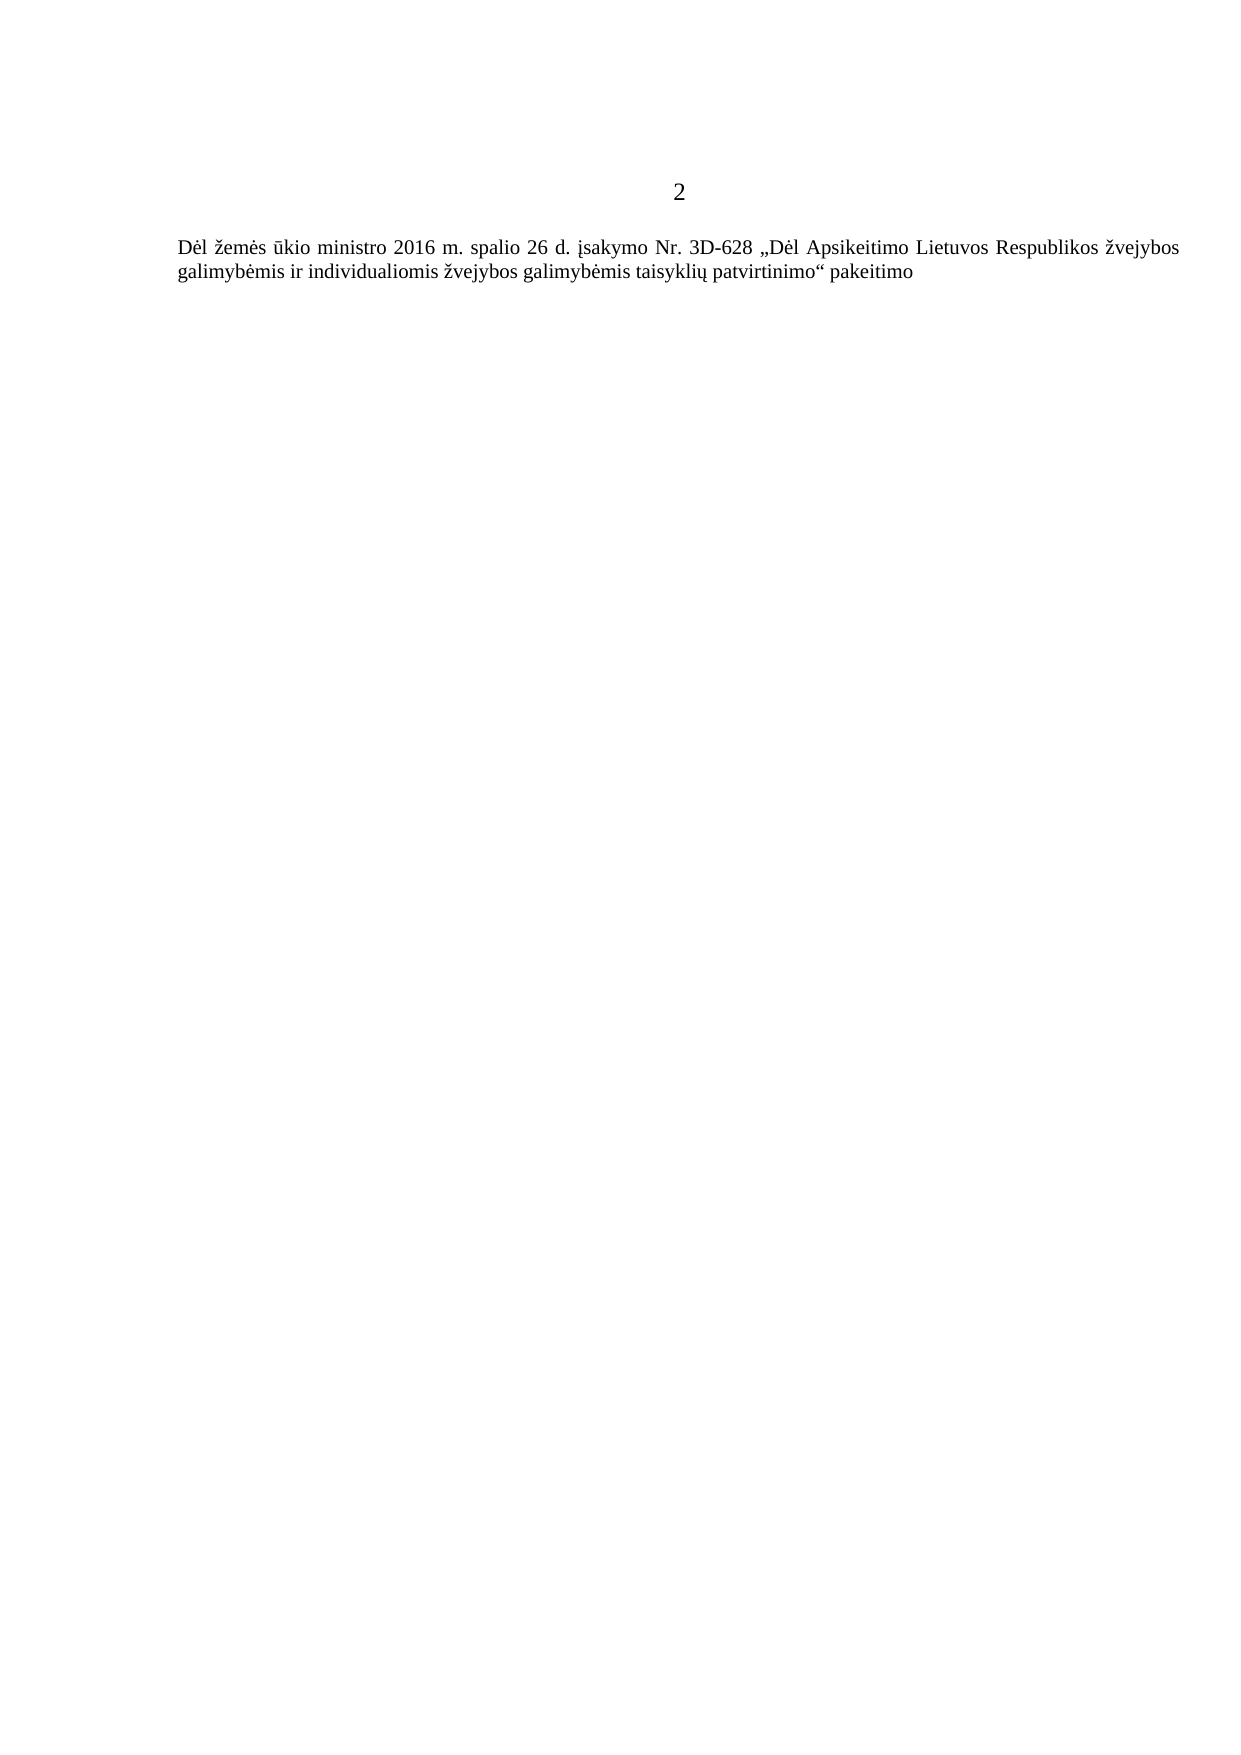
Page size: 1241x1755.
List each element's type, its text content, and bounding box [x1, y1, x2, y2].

text Dėl žemės ūkio ministro 2016 m. spalio 26 d. įsakymo Nr. 3D-628 „Dėl Apsikeitimo Lietuvos Respublikos žvejybos galimybėmis ir individualiomis žvejybos galimybėmis taisyklių patvirtinimo“ pakeitimo [177, 235, 1181, 283]
